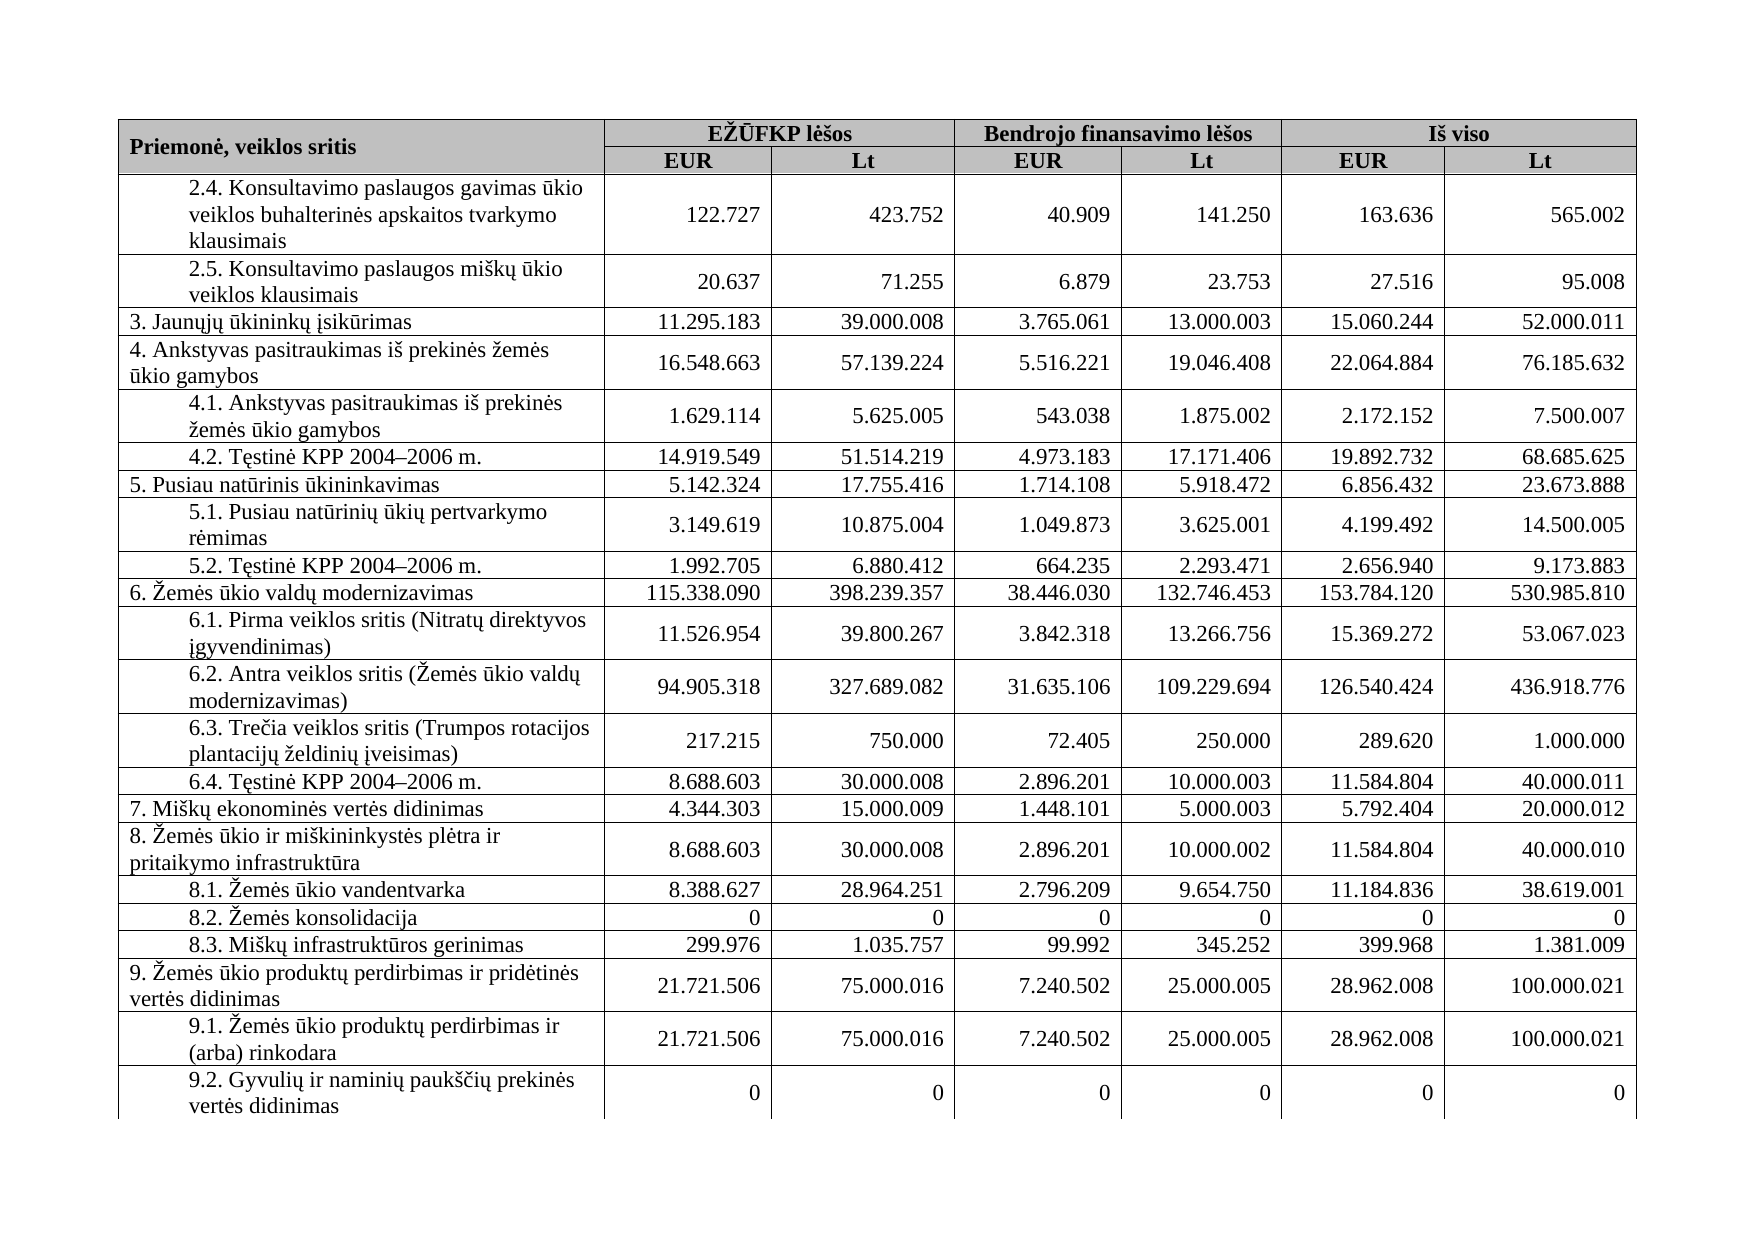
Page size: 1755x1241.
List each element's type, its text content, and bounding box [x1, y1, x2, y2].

table_cell 23.673.888 [1445, 471, 1636, 497]
table_cell EUR [1282, 147, 1444, 173]
table_cell 20.637 [605, 255, 771, 307]
table_cell 20.000.012 [1445, 795, 1636, 822]
table_cell 2.172.152 [1282, 390, 1444, 442]
table_cell 100.000.021 [1445, 959, 1636, 1011]
table_cell 8.2. Žemės konsolidacija [119, 904, 604, 930]
table_cell 4.2. Tęstinė KPP 2004–2006 m. [119, 443, 604, 469]
table_cell 423.752 [772, 175, 954, 253]
table_cell 71.255 [772, 255, 954, 307]
table_cell 4.199.492 [1282, 498, 1444, 551]
table_cell 327.689.082 [772, 660, 954, 713]
table_cell 3.149.619 [605, 498, 771, 551]
table_header Priemonė, veiklos sritis [119, 120, 604, 173]
table_cell 664.235 [955, 552, 1121, 578]
table_cell 1.714.108 [955, 471, 1121, 497]
table_cell 289.620 [1282, 714, 1444, 767]
table_cell 1.381.009 [1445, 931, 1636, 957]
table_cell 4.1. Ankstyvas pasitraukimas iš prekinės žemės ūkio gamybos [119, 390, 604, 442]
table_cell 0 [1445, 1066, 1636, 1119]
table_cell 250.000 [1122, 714, 1281, 767]
table_cell 5.918.472 [1122, 471, 1281, 497]
table_cell 25.000.005 [1122, 959, 1281, 1011]
table_cell 1.035.757 [772, 931, 954, 957]
table_cell 2.796.209 [955, 876, 1121, 903]
table_cell 38.619.001 [1445, 876, 1636, 903]
table_cell 40.000.011 [1445, 768, 1636, 794]
table_cell EUR [955, 147, 1121, 173]
table_cell 39.000.008 [772, 308, 954, 335]
table_cell 27.516 [1282, 255, 1444, 307]
table_cell 6.856.432 [1282, 471, 1444, 497]
table_cell 530.985.810 [1445, 579, 1636, 606]
table_cell 750.000 [772, 714, 954, 767]
table_cell 5.000.003 [1122, 795, 1281, 822]
table_cell 565.002 [1445, 175, 1636, 253]
table_cell Lt [1445, 147, 1636, 173]
table_cell 6.4. Tęstinė KPP 2004–2006 m. [119, 768, 604, 794]
table_cell 4.973.183 [955, 443, 1121, 469]
table_cell 0 [955, 904, 1121, 930]
table_cell 0 [605, 1066, 771, 1119]
table_header Iš viso [1282, 120, 1636, 146]
table_cell 109.229.694 [1122, 660, 1281, 713]
table_cell 15.369.272 [1282, 607, 1444, 659]
table_cell 0 [772, 1066, 954, 1119]
table_cell 31.635.106 [955, 660, 1121, 713]
table_cell 0 [1122, 1066, 1281, 1119]
table_cell 10.000.003 [1122, 768, 1281, 794]
table_cell 40.909 [955, 175, 1121, 253]
table_cell 115.338.090 [605, 579, 771, 606]
table_cell 11.526.954 [605, 607, 771, 659]
table_cell 30.000.008 [772, 823, 954, 875]
table_cell 1.875.002 [1122, 390, 1281, 442]
table_cell 14.919.549 [605, 443, 771, 469]
table_cell 1.000.000 [1445, 714, 1636, 767]
table_cell 75.000.016 [772, 1012, 954, 1065]
table_cell 10.000.002 [1122, 823, 1281, 875]
table_cell 0 [1122, 904, 1281, 930]
table_header EŽŪFKP lėšos [605, 120, 954, 146]
table_cell 57.139.224 [772, 336, 954, 388]
table_cell 3.765.061 [955, 308, 1121, 335]
table_cell Lt [772, 147, 954, 173]
table_cell 2.656.940 [1282, 552, 1444, 578]
table_cell 94.905.318 [605, 660, 771, 713]
table_cell 6.879 [955, 255, 1121, 307]
table_cell 5.625.005 [772, 390, 954, 442]
table_cell 28.962.008 [1282, 1012, 1444, 1065]
table_cell 53.067.023 [1445, 607, 1636, 659]
table_cell 6.3. Trečia veiklos sritis (Trumpos rotacijos plantacijų želdinių įveisimas) [119, 714, 604, 767]
table_cell 398.239.357 [772, 579, 954, 606]
table_cell 8.688.603 [605, 768, 771, 794]
table_cell 163.636 [1282, 175, 1444, 253]
table_cell 5. Pusiau natūrinis ūkininkavimas [119, 471, 604, 497]
table_cell 5.1. Pusiau natūrinių ūkių pertvarkymo rėmimas [119, 498, 604, 551]
table_cell 13.266.756 [1122, 607, 1281, 659]
table_cell 5.2. Tęstinė KPP 2004–2006 m. [119, 552, 604, 578]
table_cell 28.964.251 [772, 876, 954, 903]
table_cell 436.918.776 [1445, 660, 1636, 713]
table_cell 1.448.101 [955, 795, 1121, 822]
table_cell 132.746.453 [1122, 579, 1281, 606]
table_cell 3.842.318 [955, 607, 1121, 659]
table_cell 19.892.732 [1282, 443, 1444, 469]
table_cell 299.976 [605, 931, 771, 957]
table_cell 1.992.705 [605, 552, 771, 578]
table_cell 399.968 [1282, 931, 1444, 957]
table_cell 11.584.804 [1282, 823, 1444, 875]
table_cell EUR [605, 147, 771, 173]
table_cell 8.388.627 [605, 876, 771, 903]
table_cell 4. Ankstyvas pasitraukimas iš prekinės žemės ūkio gamybos [119, 336, 604, 388]
table_cell 5.516.221 [955, 336, 1121, 388]
table_cell 16.548.663 [605, 336, 771, 388]
table_cell 0 [1282, 904, 1444, 930]
table_cell 9.654.750 [1122, 876, 1281, 903]
table_cell 6.880.412 [772, 552, 954, 578]
table_cell Lt [1122, 147, 1281, 173]
table_cell 13.000.003 [1122, 308, 1281, 335]
table_cell 38.446.030 [955, 579, 1121, 606]
table_cell 39.800.267 [772, 607, 954, 659]
table_cell 10.875.004 [772, 498, 954, 551]
table_cell 14.500.005 [1445, 498, 1636, 551]
table_cell 2.4. Konsultavimo paslaugos gavimas ūkio veiklos buhalterinės apskaitos tvarkymo klausimais [119, 175, 604, 253]
table_cell 11.295.183 [605, 308, 771, 335]
table_cell 5.142.324 [605, 471, 771, 497]
table_cell 15.060.244 [1282, 308, 1444, 335]
table_cell 72.405 [955, 714, 1121, 767]
table_cell 9. Žemės ūkio produktų perdirbimas ir pridėtinės vertės didinimas [119, 959, 604, 1011]
table_cell 19.046.408 [1122, 336, 1281, 388]
table_cell 7.240.502 [955, 1012, 1121, 1065]
table_cell 23.753 [1122, 255, 1281, 307]
table_cell 5.792.404 [1282, 795, 1444, 822]
table_cell 40.000.010 [1445, 823, 1636, 875]
table_cell 345.252 [1122, 931, 1281, 957]
table_cell 6.1. Pirma veiklos sritis (Nitratų direktyvos įgyvendinimas) [119, 607, 604, 659]
table_cell 6. Žemės ūkio valdų modernizavimas [119, 579, 604, 606]
table_cell 11.184.836 [1282, 876, 1444, 903]
table_cell 30.000.008 [772, 768, 954, 794]
table_cell 17.171.406 [1122, 443, 1281, 469]
table_cell 1.049.873 [955, 498, 1121, 551]
table_cell 8.1. Žemės ūkio vandentvarka [119, 876, 604, 903]
table_cell 3. Jaunųjų ūkininkų įsikūrimas [119, 308, 604, 335]
table_cell 7.500.007 [1445, 390, 1636, 442]
table_cell 9.2. Gyvulių ir naminių paukščių prekinės vertės didinimas [119, 1066, 604, 1119]
table_cell 51.514.219 [772, 443, 954, 469]
table_cell 9.173.883 [1445, 552, 1636, 578]
table_cell 9.1. Žemės ūkio produktų perdirbimas ir (arba) rinkodara [119, 1012, 604, 1065]
table_cell 217.215 [605, 714, 771, 767]
table_cell 126.540.424 [1282, 660, 1444, 713]
table_cell 95.008 [1445, 255, 1636, 307]
table_cell 21.721.506 [605, 1012, 771, 1065]
table_cell 8.3. Miškų infrastruktūros gerinimas [119, 931, 604, 957]
table_cell 99.992 [955, 931, 1121, 957]
table_cell 25.000.005 [1122, 1012, 1281, 1065]
table_cell 4.344.303 [605, 795, 771, 822]
table_cell 141.250 [1122, 175, 1281, 253]
table_cell 2.5. Konsultavimo paslaugos miškų ūkio veiklos klausimais [119, 255, 604, 307]
table_cell 2.896.201 [955, 768, 1121, 794]
table_cell 22.064.884 [1282, 336, 1444, 388]
table_cell 6.2. Antra veiklos sritis (Žemės ūkio valdų modernizavimas) [119, 660, 604, 713]
table_cell 1.629.114 [605, 390, 771, 442]
table_cell 122.727 [605, 175, 771, 253]
table_cell 52.000.011 [1445, 308, 1636, 335]
table_cell 0 [1282, 1066, 1444, 1119]
table_cell 0 [605, 904, 771, 930]
table_cell 153.784.120 [1282, 579, 1444, 606]
table_cell 76.185.632 [1445, 336, 1636, 388]
table_cell 68.685.625 [1445, 443, 1636, 469]
table_cell 2.293.471 [1122, 552, 1281, 578]
table_cell 7. Miškų ekonominės vertės didinimas [119, 795, 604, 822]
table_cell 17.755.416 [772, 471, 954, 497]
table_cell 0 [1445, 904, 1636, 930]
table_cell 28.962.008 [1282, 959, 1444, 1011]
table_cell 11.584.804 [1282, 768, 1444, 794]
table_header Bendrojo finansavimo lėšos [955, 120, 1281, 146]
table_cell 100.000.021 [1445, 1012, 1636, 1065]
table_cell 75.000.016 [772, 959, 954, 1011]
table_cell 15.000.009 [772, 795, 954, 822]
table_cell 8. Žemės ūkio ir miškininkystės plėtra ir pritaikymo infrastruktūra [119, 823, 604, 875]
table_cell 0 [955, 1066, 1121, 1119]
table_cell 21.721.506 [605, 959, 771, 1011]
table_cell 8.688.603 [605, 823, 771, 875]
table_cell 0 [772, 904, 954, 930]
table_cell 2.896.201 [955, 823, 1121, 875]
table_cell 3.625.001 [1122, 498, 1281, 551]
table_cell 543.038 [955, 390, 1121, 442]
table_cell 7.240.502 [955, 959, 1121, 1011]
